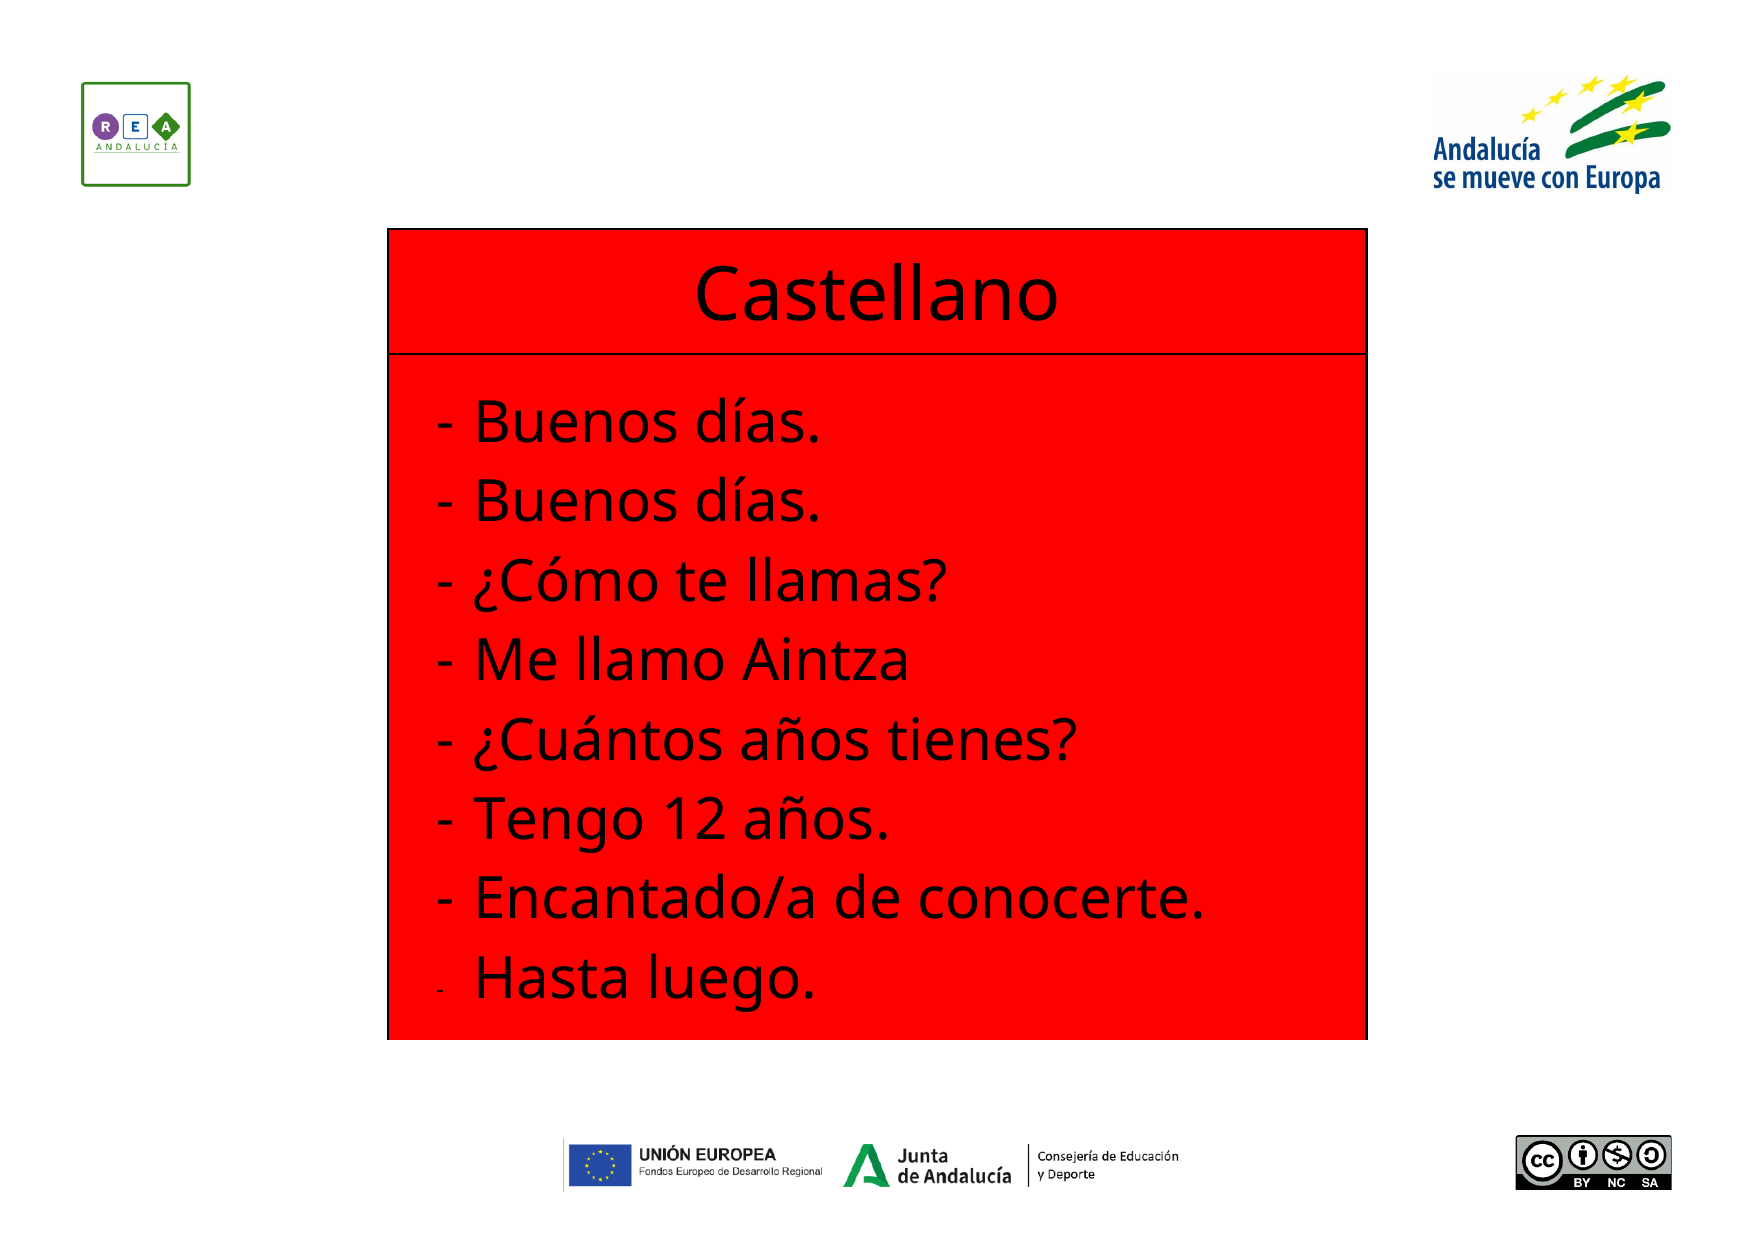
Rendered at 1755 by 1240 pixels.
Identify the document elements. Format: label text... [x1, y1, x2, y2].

table_cell Buenos días. Buenos días. ¿Cómo te llamas? Me llamo Aintza ¿Cuántos años tienes? Tengo 12 años. Encantado/a de conocerte. Hasta luego. [389, 355, 1365, 1040]
table_header Castellano [389, 230, 1365, 353]
